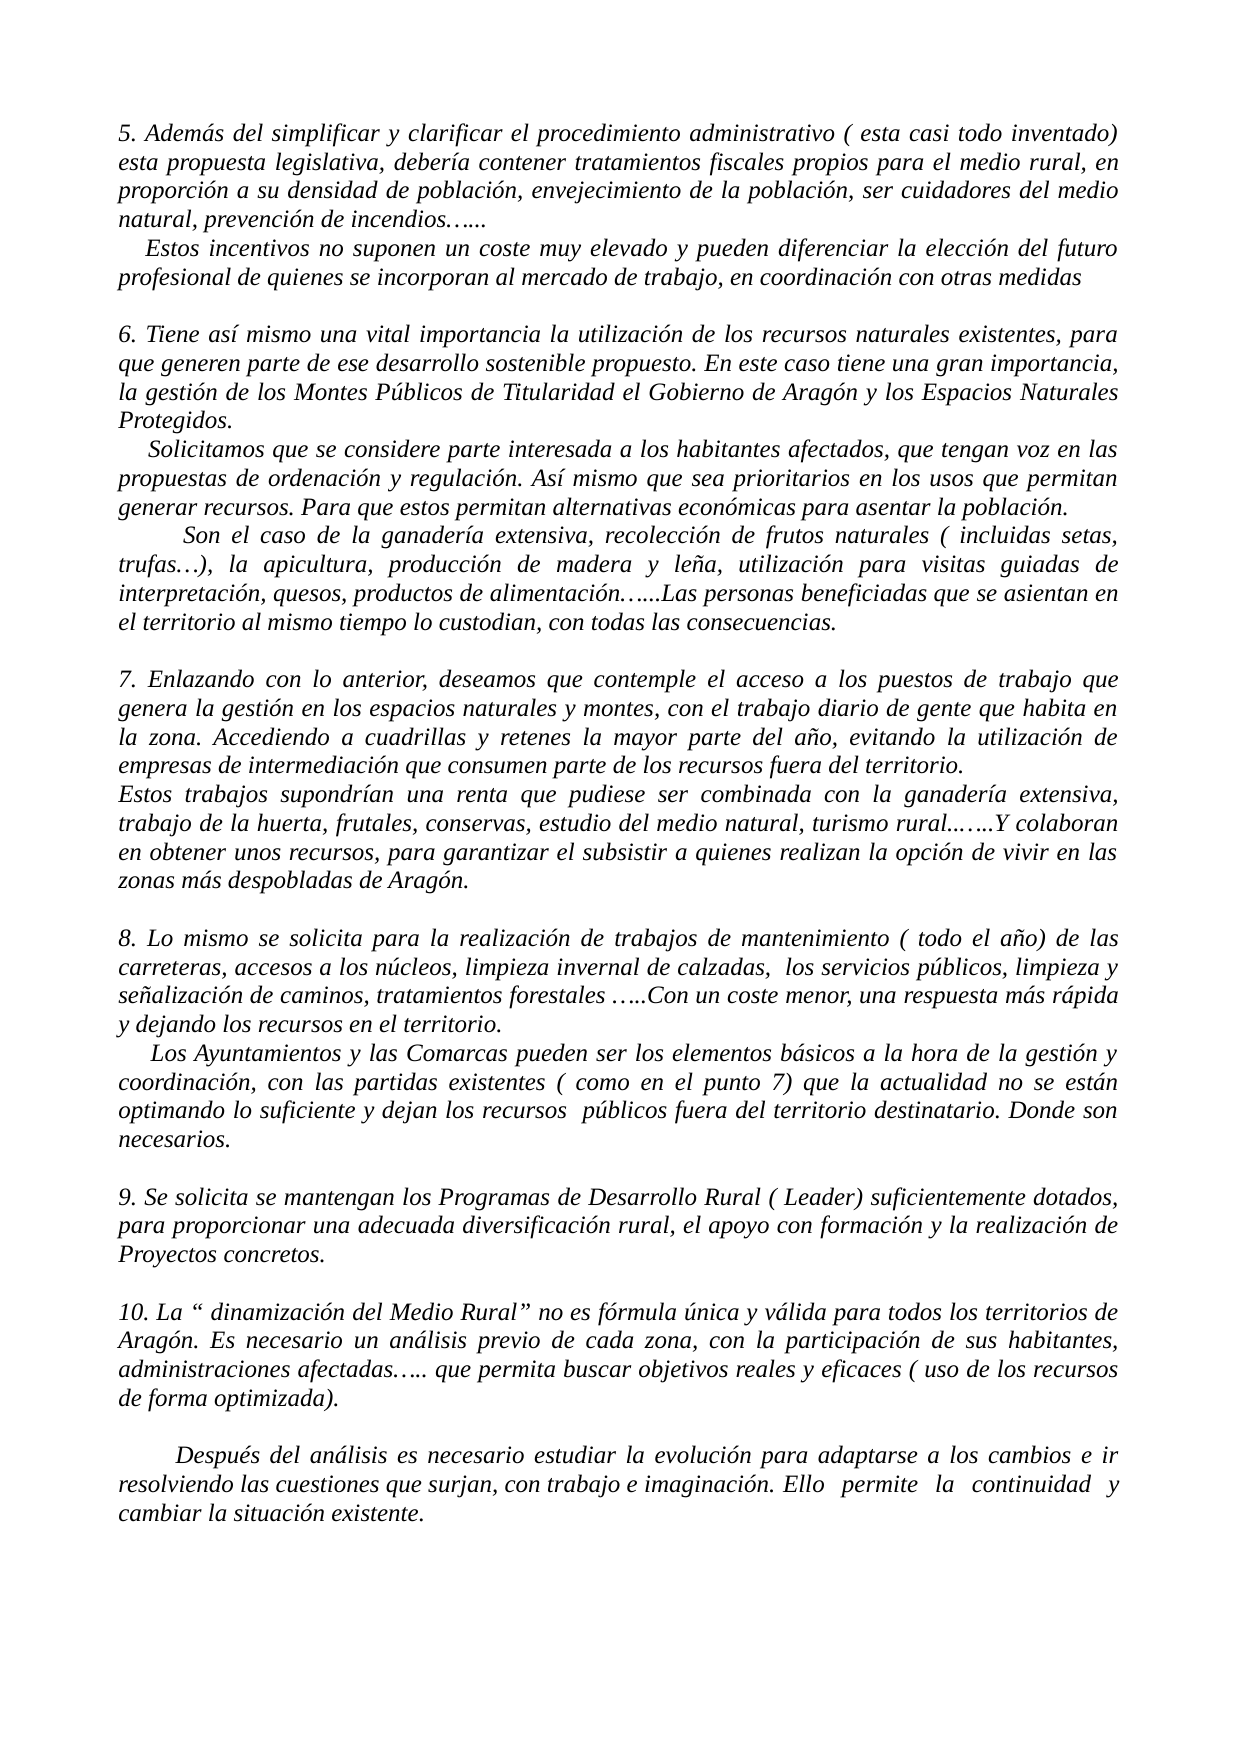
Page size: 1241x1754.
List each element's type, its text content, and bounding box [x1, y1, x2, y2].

text 9. Se solicita se mantengan los Programas de Desarrollo Rural ( Leader) suficientemente dotados, para proporcionar una adecuada diversificación rural, el apoyo con formación y la realización de Proyectos concretos. [118, 1182, 1122, 1268]
text Los Ayuntamientos y las Comarcas pueden ser los elementos básicos a la hora de la gestión y coordinación, con las partidas existentes ( como en el punto 7) que la actualidad no se están optimando lo suficiente y dejan los recursos públicos fuera del territorio destinatario. Donde son necesarios. [118, 1038, 1122, 1153]
text 6. Tiene así mismo una vital importancia la utilización de los recursos naturales existentes, para que generen parte de ese desarrollo sostenible propuesto. En este caso tiene una gran importancia, la gestión de los Montes Públicos de Titularidad el Gobierno de Aragón y los Espacios Naturales Protegidos. [118, 319, 1122, 434]
text 5. Además del simplificar y clarificar el procedimiento administrativo ( esta casi todo inventado) esta propuesta legislativa, debería contener tratamientos fiscales propios para el medio rural, en proporción a su densidad de población, envejecimiento de la población, ser cuidadores del medio natural, prevención de incendios…... [118, 118, 1122, 233]
text Estos incentivos no suponen un coste muy elevado y pueden diferenciar la elección del futuro profesional de quienes se incorporan al mercado de trabajo, en coordinación con otras medidas [118, 233, 1122, 291]
text 8. Lo mismo se solicita para la realización de trabajos de mantenimiento ( todo el año) de las carreteras, accesos a los núcleos, limpieza invernal de calzadas, los servicios públicos, limpieza y señalización de caminos, tratamientos forestales …..Con un coste menor, una respuesta más rápida y dejando los recursos en el territorio. [118, 923, 1122, 1038]
text 7. Enlazando con lo anterior, deseamos que contemple el acceso a los puestos de trabajo que genera la gestión en los espacios naturales y montes, con el trabajo diario de gente que habita en la zona. Accediendo a cuadrillas y retenes la mayor parte del año, evitando la utilización de empresas de intermediación que consumen parte de los recursos fuera del territorio. [118, 664, 1122, 779]
text Son el caso de la ganadería extensiva, recolección de frutos naturales ( incluidas setas, trufas…), la apicultura, producción de madera y leña, utilización para visitas guiadas de interpretación, quesos, productos de alimentación…...Las personas beneficiadas que se asientan en el territorio al mismo tiempo lo custodian, con todas las consecuencias. [118, 521, 1122, 636]
text Solicitamos que se considere parte interesada a los habitantes afectados, que tengan voz en las propuestas de ordenación y regulación. Así mismo que sea prioritarios en los usos que permitan generar recursos. Para que estos permitan alternativas económicas para asentar la población. [118, 434, 1122, 521]
text Estos trabajos supondrían una renta que pudiese ser combinada con la ganadería extensiva, trabajo de la huerta, frutales, conservas, estudio del medio natural, turismo rural..…..Y colaboran en obtener unos recursos, para garantizar el subsistir a quienes realizan la opción de vivir en las zonas más despobladas de Aragón. [118, 779, 1122, 894]
text 10. La “ dinamización del Medio Rural” no es fórmula única y válida para todos los territorios de Aragón. Es necesario un análisis previo de cada zona, con la participación de sus habitantes, administraciones afectadas….. que permita buscar objetivos reales y eficaces ( uso de los recursos de forma optimizada). [118, 1297, 1122, 1412]
text Después del análisis es necesario estudiar la evolución para adaptarse a los cambios e ir resolviendo las cuestiones que surjan, con trabajo e imaginación. Ello permite la continuidad y cambiar la situación existente. [118, 1441, 1122, 1527]
